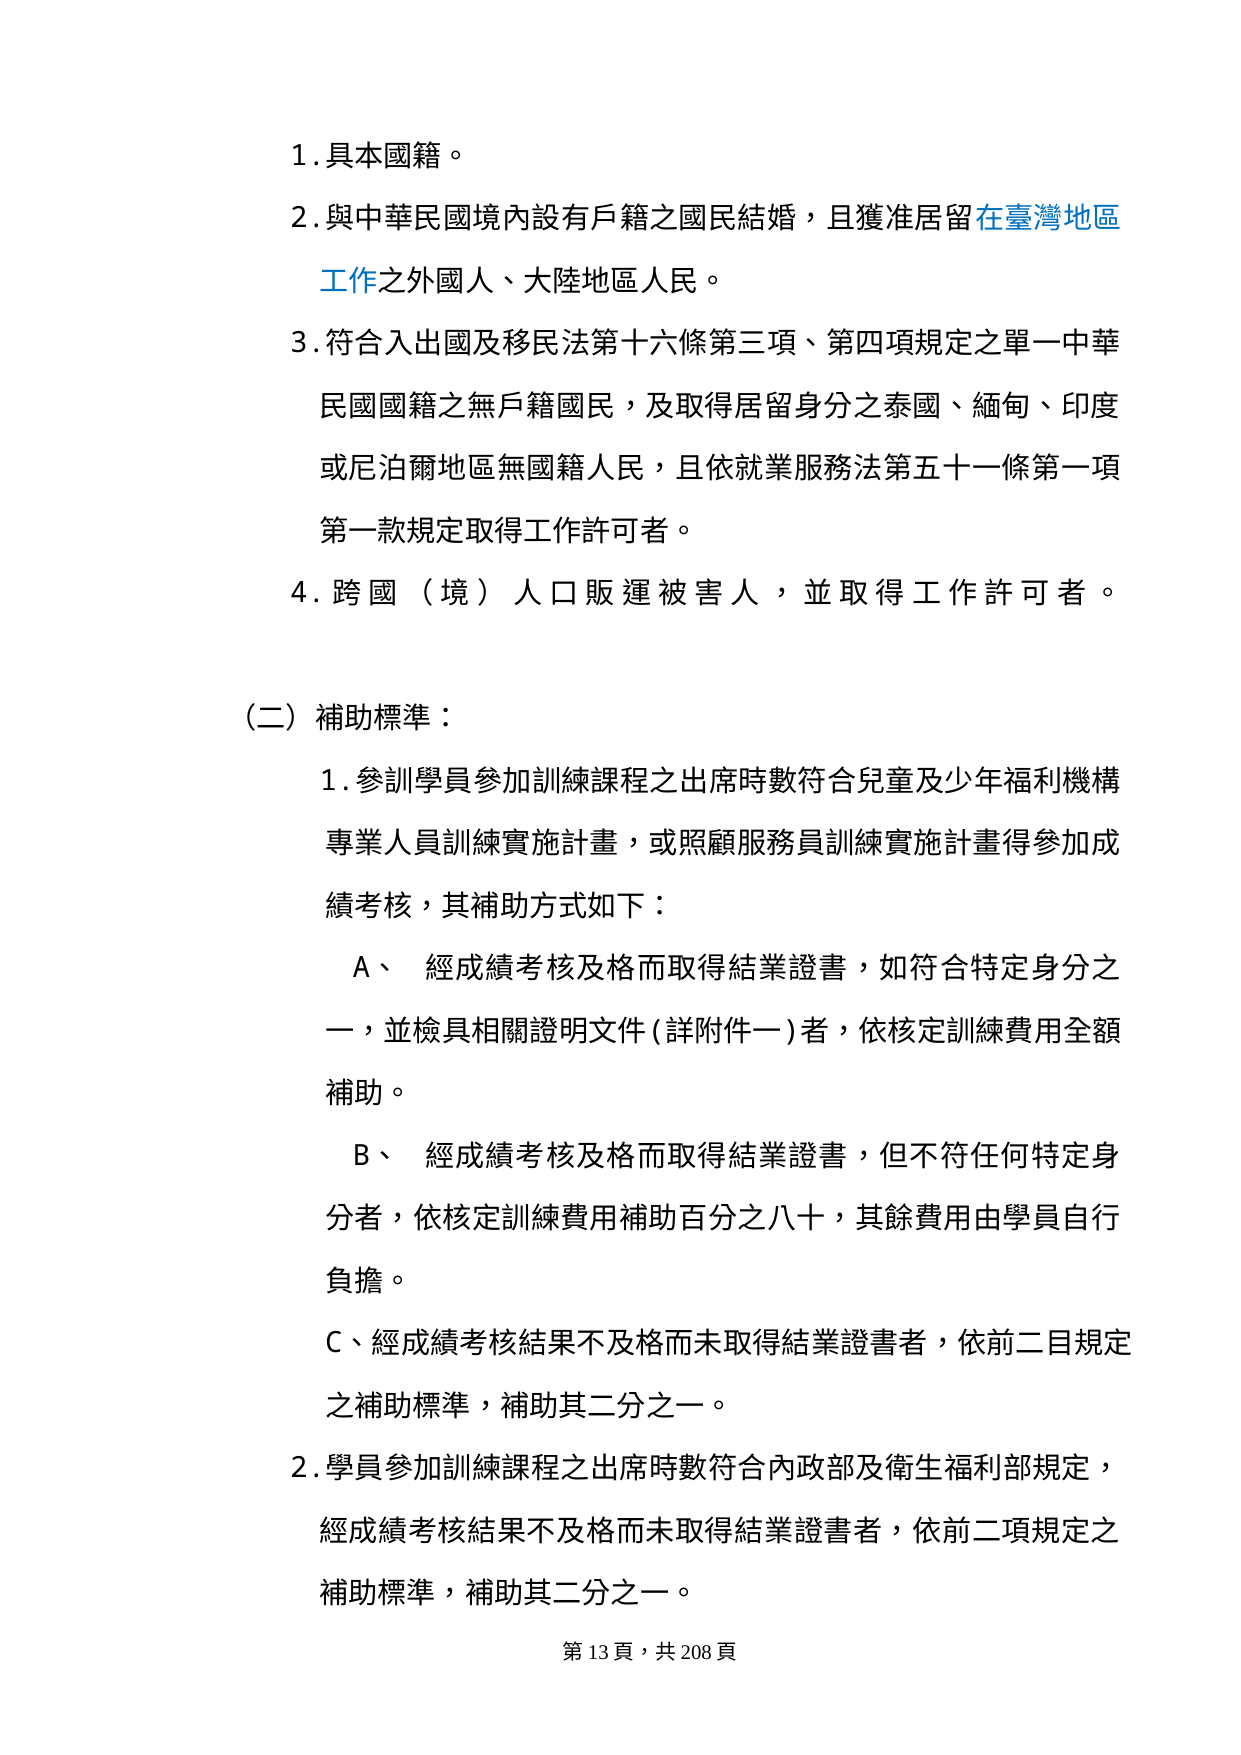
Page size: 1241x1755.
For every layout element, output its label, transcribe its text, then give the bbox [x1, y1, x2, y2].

text 3.符合入出國及移民法第十六條第三項、第四項規定之單一中華民國國籍之無戶籍國民，及取得居留身分之泰國、緬甸、印度或尼泊爾地區無國籍人民，且依就業服務法第五十一條第一項第一款規定取得工作許可者。 [290, 299, 1122, 549]
text 2.與中華民國境內設有戶籍之國民結婚，且獲准居留在臺灣地區工作之外國人、大陸地區人民。 [290, 174, 1122, 299]
text B、 經成績考核及格而取得結業證書，但不符任何特定身分者，依核定訓練費用補助百分之八十，其餘費用由學員自行負擔。 [177, 1112, 1122, 1299]
text 1.參訓學員參加訓練課程之出席時數符合兒童及少年福利機構專業人員訓練實施計畫，或照顧服務員訓練實施計畫得參加成績考核，其補助方式如下： [177, 737, 1122, 924]
text 1.具本國籍。 [290, 112, 1122, 174]
text 4.跨國（境）人口販運被害人，並取得工作許可者。 [290, 549, 1122, 674]
text C、經成績考核結果不及格而未取得結業證書者，依前二目規定之補助標準，補助其二分之一。 [325, 1299, 1133, 1424]
text 2.學員參加訓練課程之出席時數符合內政部及衛生福利部規定，經成績考核結果不及格而未取得結業證書者，依前二項規定之補助標準，補助其二分之一。 [290, 1424, 1122, 1612]
text （二）補助標準： [227, 674, 1122, 737]
text A、 經成績考核及格而取得結業證書，如符合特定身分之一，並檢具相關證明文件(詳附件一)者，依核定訓練費用全額補助。 [177, 924, 1122, 1112]
